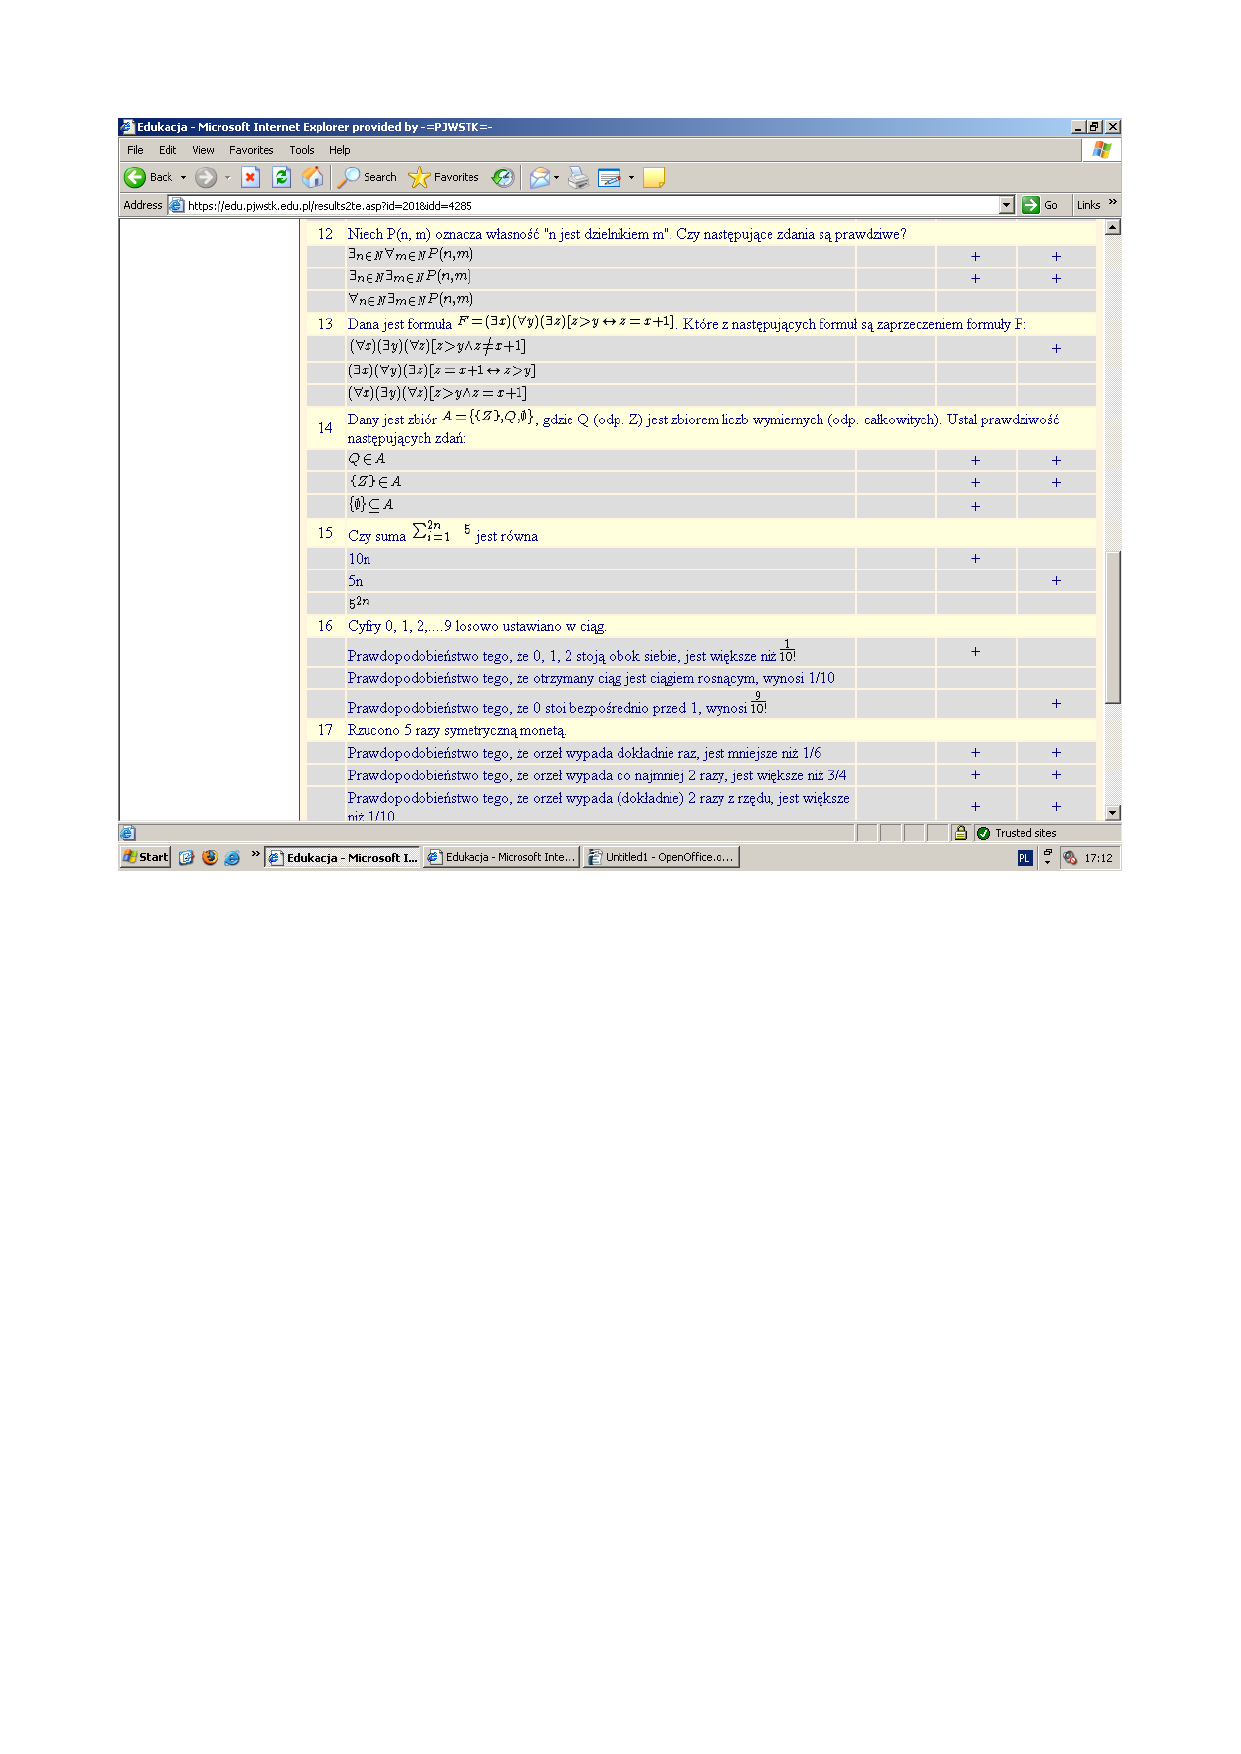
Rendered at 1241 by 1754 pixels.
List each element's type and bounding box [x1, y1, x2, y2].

picture [118, 118, 1122, 871]
